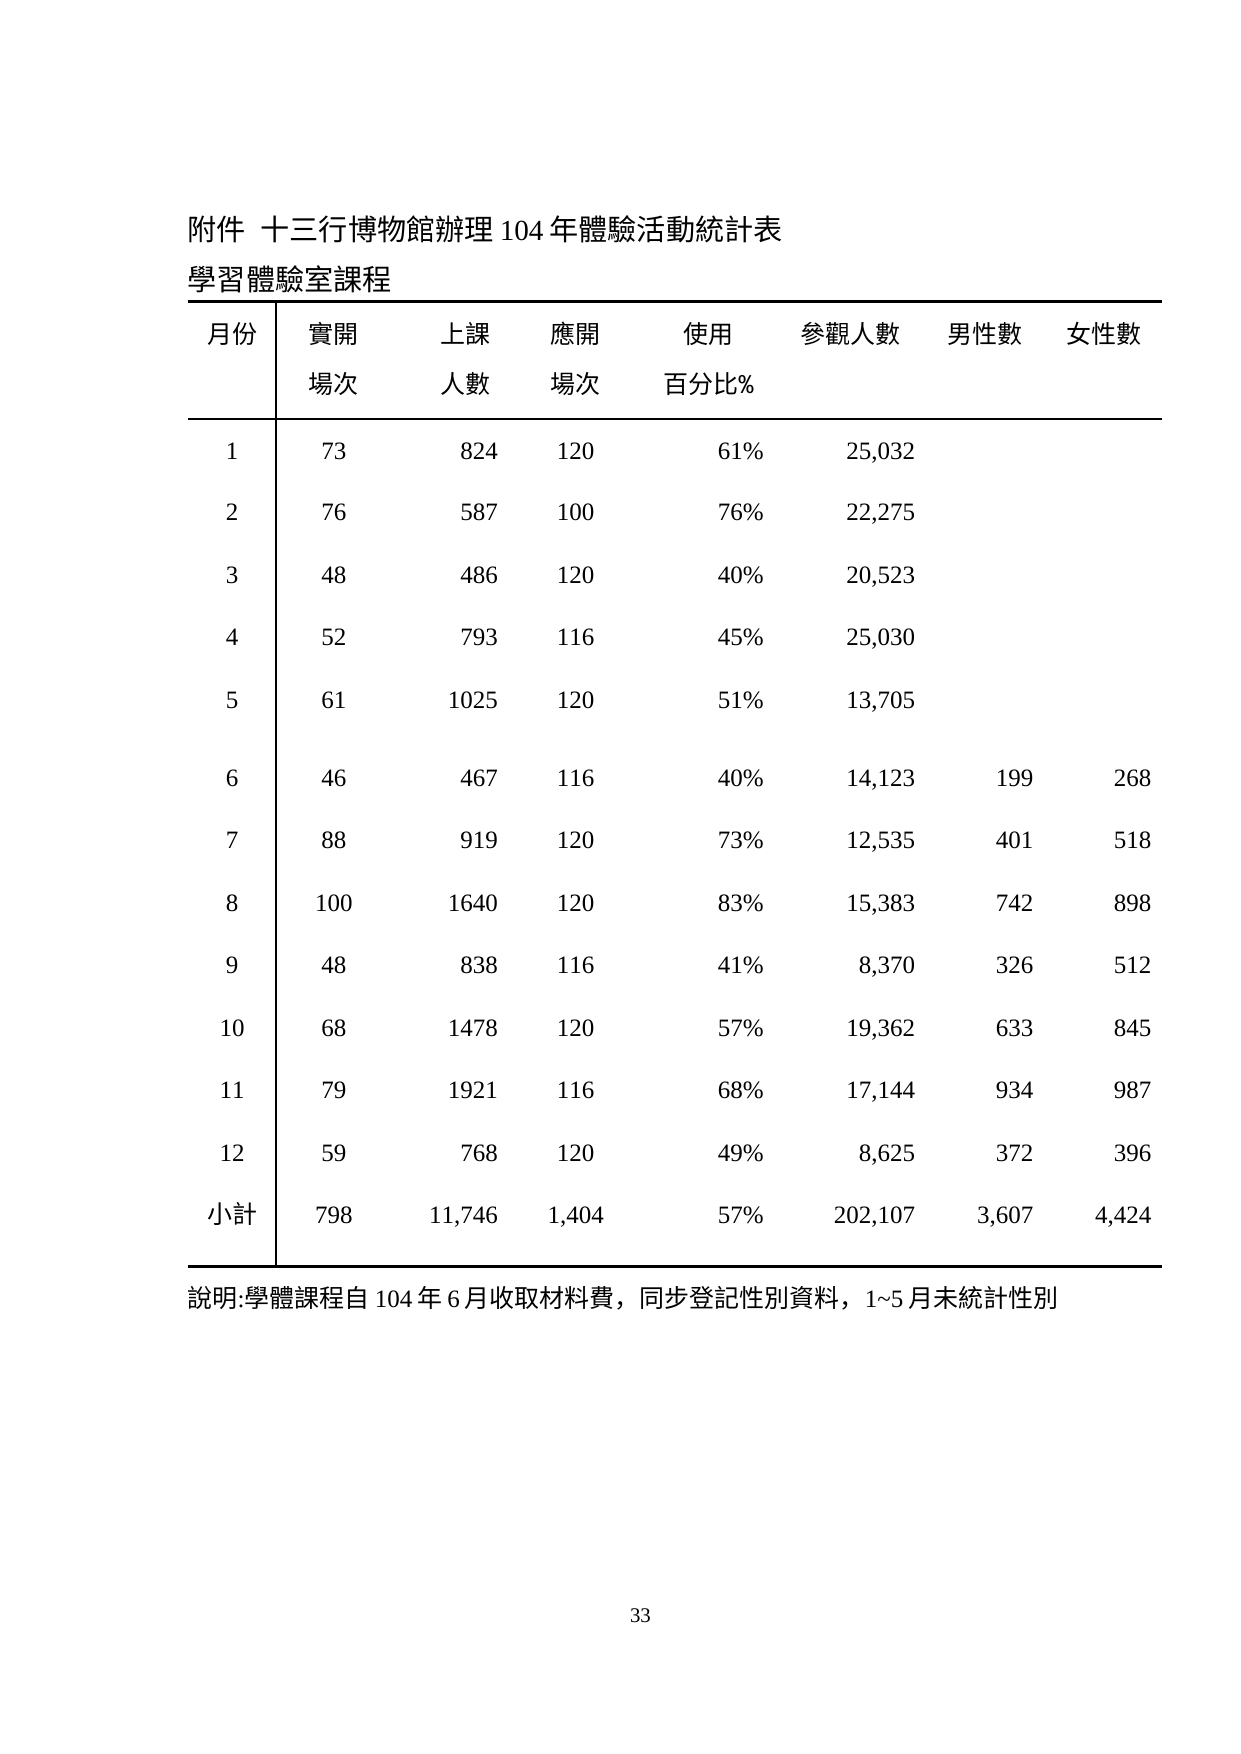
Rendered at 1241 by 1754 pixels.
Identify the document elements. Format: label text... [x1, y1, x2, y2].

table_cell 120 [509, 996, 642, 1058]
table_header 參觀人數 [775, 303, 926, 418]
table_cell [926, 420, 1044, 481]
table_cell 14,123 [775, 746, 926, 808]
table_cell 11,746 [391, 1184, 509, 1265]
table_cell 798 [277, 1184, 391, 1265]
table_cell 4,424 [1044, 1184, 1162, 1265]
table_cell 120 [509, 420, 642, 481]
table_cell 52 [277, 606, 391, 668]
table_cell 396 [1044, 1121, 1162, 1183]
table_cell 518 [1044, 809, 1162, 871]
table_cell 小計 [188, 1184, 275, 1265]
table_cell 79 [277, 1059, 391, 1121]
table_cell 934 [926, 1059, 1044, 1121]
table_cell 68 [277, 996, 391, 1058]
table_cell [926, 543, 1044, 606]
table_header 上課 人數 [391, 303, 509, 418]
table_cell 19,362 [775, 996, 926, 1058]
table_cell 3,607 [926, 1184, 1044, 1265]
table_cell 202,107 [775, 1184, 926, 1265]
table_header 女性數 [1044, 303, 1162, 418]
table_cell 6 [188, 746, 275, 808]
table_cell 100 [509, 481, 642, 543]
table_cell 1921 [391, 1059, 509, 1121]
table_cell 40% [642, 543, 775, 606]
table_cell 49% [642, 1121, 775, 1183]
table_cell 587 [391, 481, 509, 543]
table_cell 3 [188, 543, 275, 606]
table_cell 512 [1044, 934, 1162, 996]
table_cell 20,523 [775, 543, 926, 606]
table_cell 8 [188, 871, 275, 933]
table_cell 987 [1044, 1059, 1162, 1121]
table_cell [1044, 543, 1162, 606]
table_cell 120 [509, 871, 642, 933]
table_header 應開 場次 [509, 303, 642, 418]
table_cell 59 [277, 1121, 391, 1183]
table_cell 793 [391, 606, 509, 668]
table_cell 25,032 [775, 420, 926, 481]
table_cell 8,625 [775, 1121, 926, 1183]
table_cell 51% [642, 668, 775, 746]
table_cell 326 [926, 934, 1044, 996]
table_cell 919 [391, 809, 509, 871]
table_cell 120 [509, 543, 642, 606]
table_cell 845 [1044, 996, 1162, 1058]
table_cell [926, 481, 1044, 543]
table_cell 40% [642, 746, 775, 808]
table_cell 401 [926, 809, 1044, 871]
table_cell 17,144 [775, 1059, 926, 1121]
table_cell 11 [188, 1059, 275, 1121]
table_header 使用 百分比% [642, 303, 775, 418]
table_cell [1044, 420, 1162, 481]
table_cell [926, 668, 1044, 746]
table_cell 1 [188, 420, 275, 481]
table_cell 57% [642, 1184, 775, 1265]
table_cell 9 [188, 934, 275, 996]
table_cell [1044, 606, 1162, 668]
table_cell 22,275 [775, 481, 926, 543]
table_cell [1044, 668, 1162, 746]
table_cell 116 [509, 1059, 642, 1121]
table_cell 57% [642, 996, 775, 1058]
table_cell 742 [926, 871, 1044, 933]
table_cell 46 [277, 746, 391, 808]
table_cell 25,030 [775, 606, 926, 668]
table_cell 268 [1044, 746, 1162, 808]
table_cell 898 [1044, 871, 1162, 933]
text 說明:學體課程自104年6月收取材料費，同步登記性別資料，1~5月未統計性別 [187, 1268, 1093, 1318]
table_cell 1478 [391, 996, 509, 1058]
table_cell 13,705 [775, 668, 926, 746]
table_cell [926, 606, 1044, 668]
table_cell 467 [391, 746, 509, 808]
table_cell 486 [391, 543, 509, 606]
table_cell 8,370 [775, 934, 926, 996]
table_cell [1044, 481, 1162, 543]
table_cell 199 [926, 746, 1044, 808]
table_cell 73% [642, 809, 775, 871]
table_cell 116 [509, 606, 642, 668]
table_cell 116 [509, 746, 642, 808]
table_cell 824 [391, 420, 509, 481]
text 學習體驗室課程 [187, 250, 1093, 300]
table_cell 633 [926, 996, 1044, 1058]
table_cell 2 [188, 481, 275, 543]
table_cell 48 [277, 543, 391, 606]
table_cell 12,535 [775, 809, 926, 871]
table_cell 41% [642, 934, 775, 996]
table_cell 1640 [391, 871, 509, 933]
table_cell 116 [509, 934, 642, 996]
table_cell 4 [188, 606, 275, 668]
table_cell 15,383 [775, 871, 926, 933]
table_header 月份 [188, 303, 275, 418]
text 附件 十三行博物館辦理104年體驗活動統計表 [187, 200, 1093, 250]
table_cell 68% [642, 1059, 775, 1121]
table_cell 372 [926, 1121, 1044, 1183]
table_header 實開 場次 [277, 303, 391, 418]
table_cell 61 [277, 668, 391, 746]
table_cell 76 [277, 481, 391, 543]
table_header 男性數 [926, 303, 1044, 418]
table_cell 83% [642, 871, 775, 933]
table_cell 5 [188, 668, 275, 746]
table_cell 1025 [391, 668, 509, 746]
table_cell 100 [277, 871, 391, 933]
table_cell 48 [277, 934, 391, 996]
table_cell 768 [391, 1121, 509, 1183]
table_cell 1,404 [509, 1184, 642, 1265]
table_cell 120 [509, 809, 642, 871]
table_cell 73 [277, 420, 391, 481]
table_cell 120 [509, 1121, 642, 1183]
table_cell 88 [277, 809, 391, 871]
table_cell 10 [188, 996, 275, 1058]
table_cell 61% [642, 420, 775, 481]
table_cell 838 [391, 934, 509, 996]
table_cell 76% [642, 481, 775, 543]
table_cell 120 [509, 668, 642, 746]
table_cell 12 [188, 1121, 275, 1183]
table_cell 7 [188, 809, 275, 871]
table_cell 45% [642, 606, 775, 668]
